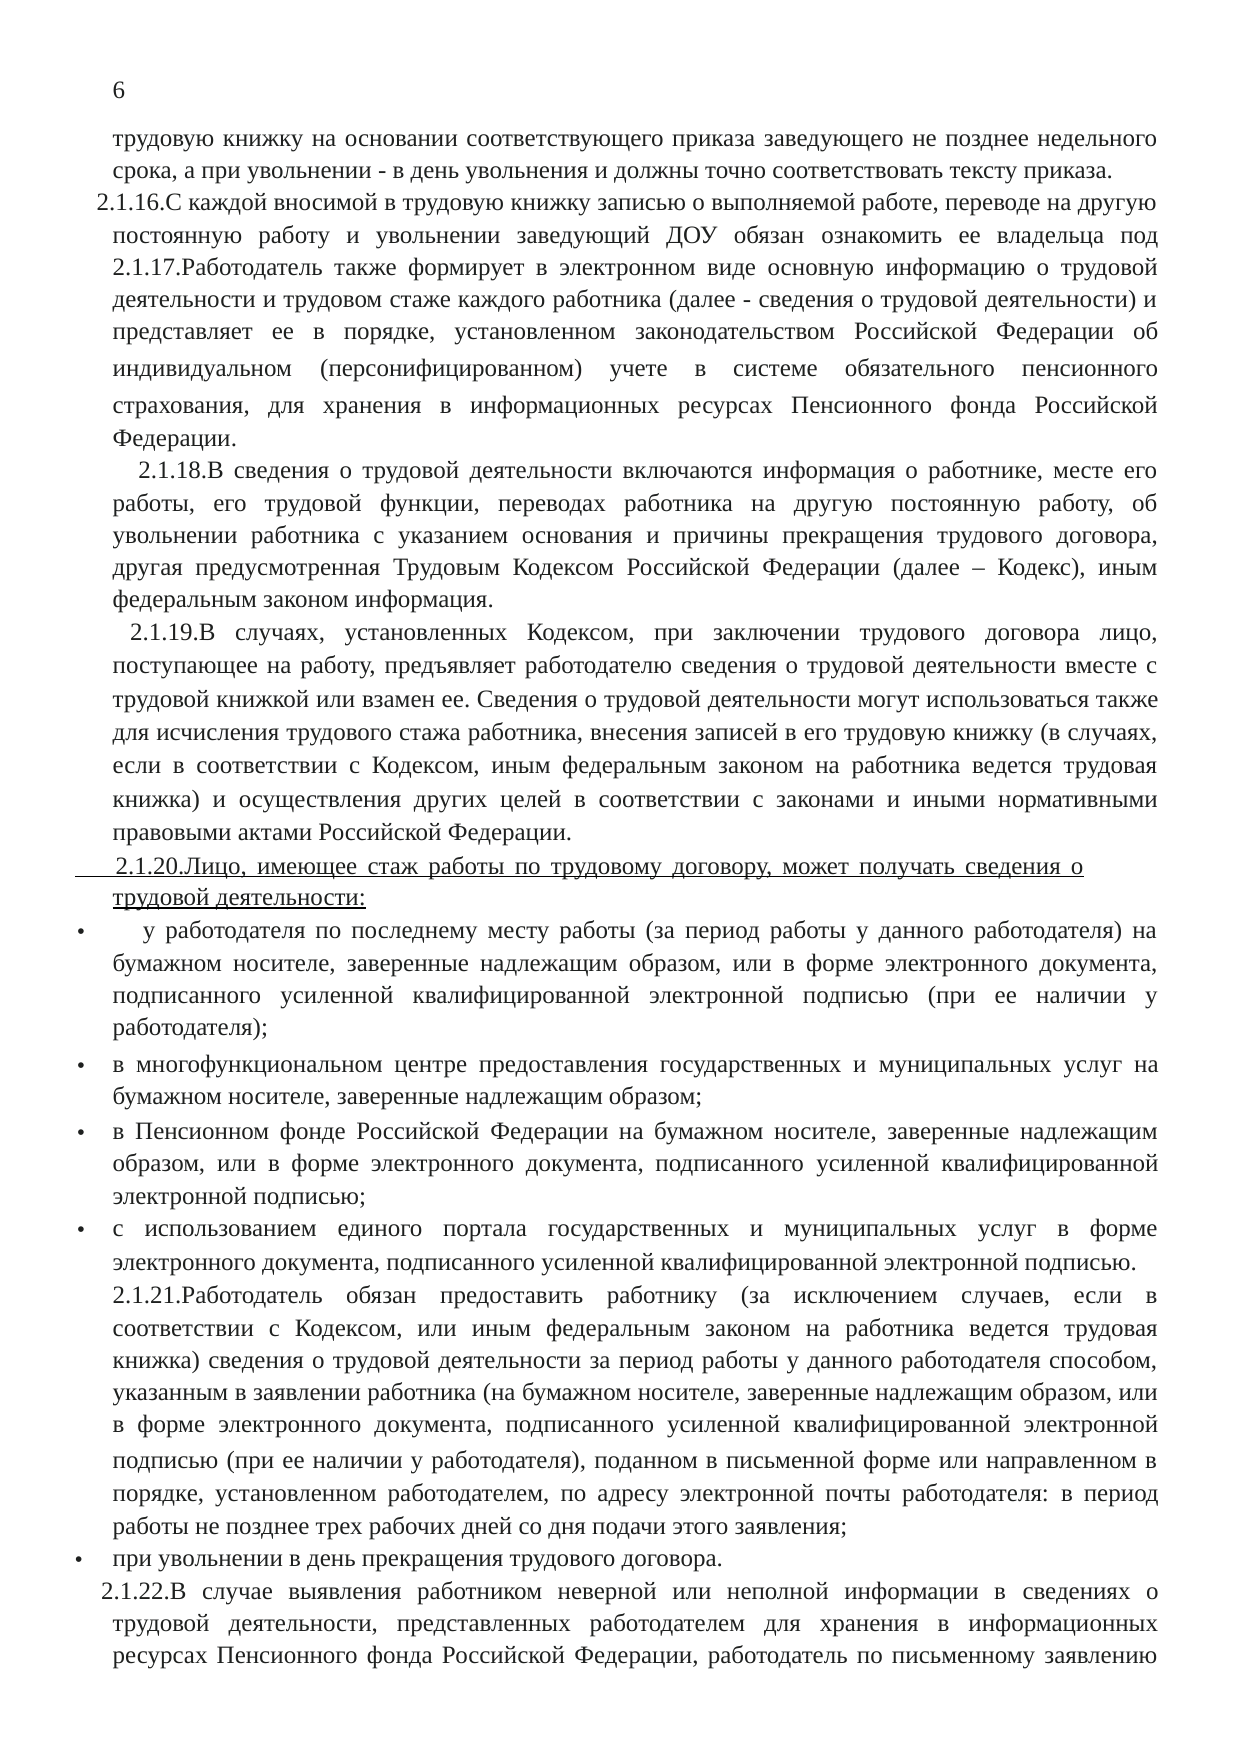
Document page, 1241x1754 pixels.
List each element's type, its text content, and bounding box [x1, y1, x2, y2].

list с использованием единого портала государственных и муниципальных услуг в форме электронного документа, подписанного усиленной квалифицированной электронной подписью. [77, 1213, 1159, 1276]
text 2.1.22.В случае выявления работником неверной или неполной информации в сведениях о трудовой деятельности, представленных работодателем для хранения в информационных ресурсах Пенсионного фонда Российской Федерации, работодатель по письменному заявлению [101, 1576, 1159, 1669]
text 2.1.19.В случаях, установленных Кодексом, при заключении трудового договора лицо, поступающее на работу, предъявляет работодателю сведения о трудовой деятельности вместе с трудовой книжкой или взамен ее. Сведения о трудовой деятельности могут использоваться также для исчисления трудового стажа работника, внесения записей в его трудовую книжку (в случаях, если в соответствии с Кодексом, иным федеральным законом на работника ведется трудовая книжка) и осуществления других целей в соответствии с законами и иными нормативными правовыми актами Российской Федерации. [71, 617, 1159, 846]
text 2.1.16.С каждой вносимой в трудовую книжку записью о выполняемой работе, переводе на другую постоянную работу и увольнении заведующий ДОУ обязан ознакомить ее владельца под 2.1.17.Работодатель также формирует в электронном виде основную информацию о трудовой деятельности и трудовом стаже каждого работника (далее - сведения о трудовой деятельности) и представляет ее в порядке, установленном законодательством Российской Федерации об индивидуальном (персонифицированном) учете в системе обязательного пенсионного страхования, для хранения в информационных ресурсах Пенсионного фонда Российской Федерации. [77, 187, 1159, 452]
text 2.1.20.Лицо, имеющее стаж работы по трудовому договору, может получать сведения о трудовой деятельности: [75, 851, 1085, 911]
list у работодателя по последнему месту работы (за период работы у данного работодателя) на бумажном носителе, заверенные надлежащим образом, или в форме электронного документа, подписанного усиленной квалифицированной электронной подписью (при ее наличии у работодателя); [77, 915, 1159, 1041]
text 2.1.18.В сведения о трудовой деятельности включаются информация о работнике, месте его работы, его трудовой функции, переводах работника на другую постоянную работу, об увольнении работника с указанием основания и причины прекращения трудового договора, другая предусмотренная Трудовым Кодексом Российской Федерации (далее – Кодекс), иным федеральным законом информация. [77, 456, 1159, 613]
text трудовую книжку на основании соответствующего приказа заведующего не позднее недельного срока, а при увольнении - в день увольнения и должны точно соответствовать тексту приказа. [77, 123, 1159, 183]
list в Пенсионном фонде Российской Федерации на бумажном носителе, заверенные надлежащим образом, или в форме электронного документа, подписанного усиленной квалифицированной электронной подписью; [77, 1116, 1159, 1209]
list при увольнении в день прекращения трудового договора. [75, 1543, 1101, 1572]
text 2.1.21.Работодатель обязан предоставить работнику (за исключением случаев, если в соответствии с Кодексом, или иным федеральным законом на работника ведется трудовая книжка) сведения о трудовой деятельности за период работы у данного работодателя способом, указанным в заявлении работника (на бумажном носителе, заверенные надлежащим образом, или в форме электронного документа, подписанного усиленной квалифицированной электронной подписью (при ее наличии у работодателя), поданном в письменной форме или направленном в порядке, установленном работодателем, по адресу электронной почты работодателя: в период работы не позднее трех рабочих дней со дня подачи этого заявления; [112, 1281, 1159, 1539]
list в многофункциональном центре предоставления государственных и муниципальных услуг на бумажном носителе, заверенные надлежащим образом; [77, 1049, 1159, 1110]
